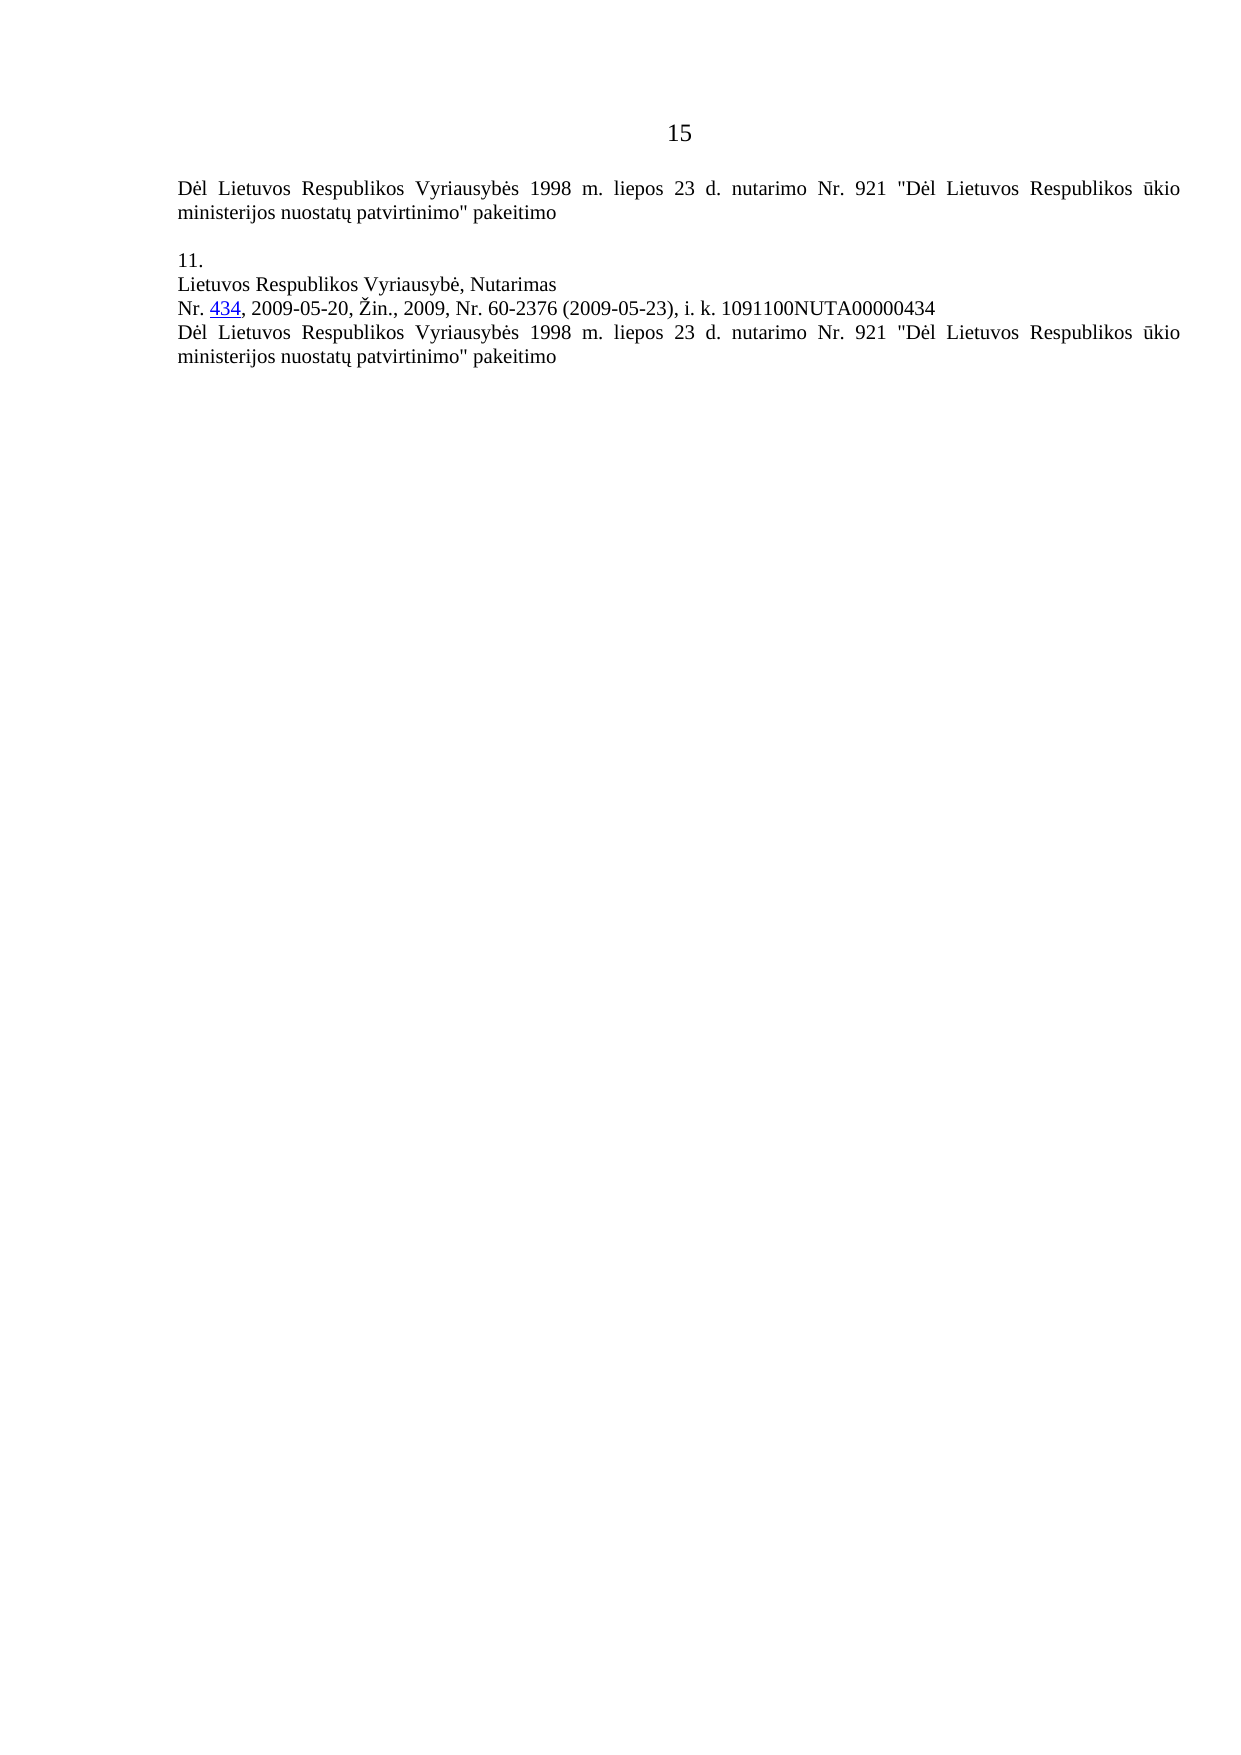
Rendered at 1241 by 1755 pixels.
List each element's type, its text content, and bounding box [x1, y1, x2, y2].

text 11. [177, 248, 1181, 272]
text Nr. 434, 2009-05-20, Žin., 2009, Nr. 60-2376 (2009-05-23), i. k. 1091100NUTA00000434 [177, 296, 1181, 320]
text Lietuvos Respublikos Vyriausybė, Nutarimas [177, 272, 1181, 296]
text Dėl Lietuvos Respublikos Vyriausybės 1998 m. liepos 23 d. nutarimo Nr. 921 "Dėl Lietuvos Respublikos ūkio ministerijos nuostatų patvirtinimo" pakeitimo [177, 320, 1181, 368]
text Dėl Lietuvos Respublikos Vyriausybės 1998 m. liepos 23 d. nutarimo Nr. 921 "Dėl Lietuvos Respublikos ūkio ministerijos nuostatų patvirtinimo" pakeitimo [177, 176, 1181, 224]
